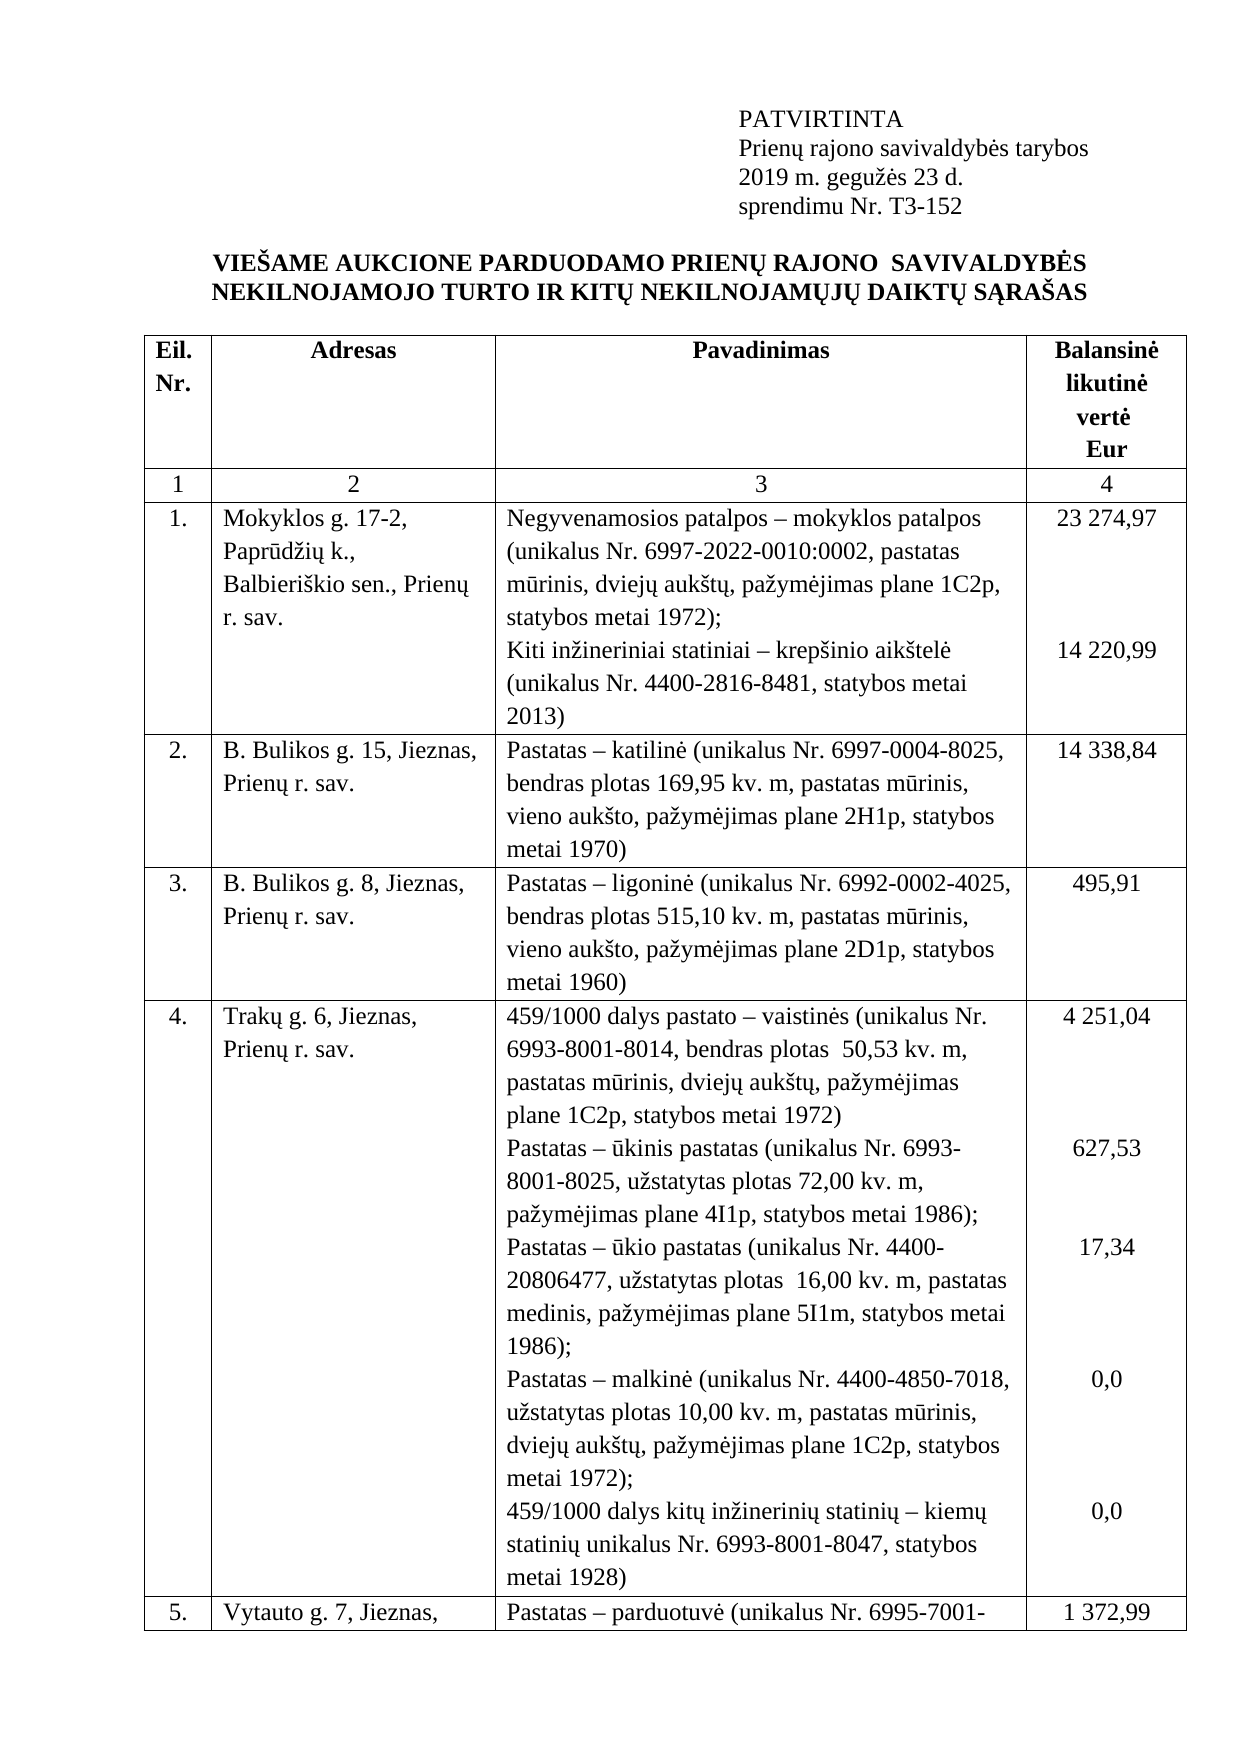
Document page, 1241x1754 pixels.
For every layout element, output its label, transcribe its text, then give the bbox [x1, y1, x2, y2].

table_cell 3 [496, 469, 1026, 502]
table_cell 1 [145, 469, 211, 502]
table_header Eil. Nr. [145, 336, 211, 468]
table_cell 495,91 [1027, 868, 1186, 1000]
table_cell 2 [212, 469, 495, 502]
table_cell Mokyklos g. 17-2, Paprūdžių k., Balbieriškio sen., Prienų r. sav. [212, 503, 495, 734]
table_cell Vytauto g. 7, Jieznas, [212, 1597, 495, 1629]
text PATVIRTINTA [118, 104, 1181, 133]
table_cell 1 372,99 [1027, 1597, 1186, 1629]
table_cell 5. [145, 1597, 211, 1629]
table_cell 14 338,84 [1027, 735, 1186, 867]
table_cell 459/1000 dalys pastato – vaistinės (unikalus Nr. 6993-8001-8014, bendras plotas 50,53 kv. m, pastatas mūrinis, dviejų aukštų, pažymėjimas plane 1C2p, statybos metai 1972) Pastatas – ūkinis pastatas (unikalus Nr. 6993-8001-8025, užstatytas plotas 72,00 kv. m, pažymėjimas plane 4I1p, statybos metai 1986); Pastatas – ūkio pastatas (unikalus Nr. 4400-20806477, užstatytas plotas 16,00 kv. m, pastatas medinis, pažymėjimas plane 5I1m, statybos metai 1986); Pastatas – malkinė (unikalus Nr. 4400-4850-7018, užstatytas plotas 10,00 kv. m, pastatas mūrinis, dviejų aukštų, pažymėjimas plane 1C2p, statybos metai 1972); 459/1000 dalys kitų inžinerinių statinių – kiemų statinių unikalus Nr. 6993-8001-8047, statybos metai 1928) [496, 1001, 1026, 1596]
table_cell 2. [145, 735, 211, 867]
table_cell Pastatas – parduotuvė (unikalus Nr. 6995-7001- [496, 1597, 1026, 1629]
table_cell B. Bulikos g. 8, Jieznas, Prienų r. sav. [212, 868, 495, 1000]
table_cell 4. [145, 1001, 211, 1596]
text sprendimu Nr. T3-152 [118, 191, 1181, 219]
table_cell 4 [1027, 469, 1186, 502]
table_header Adresas [212, 336, 495, 468]
table_cell Negyvenamosios patalpos – mokyklos patalpos (unikalus Nr. 6997-2022-0010:0002, pastatas mūrinis, dviejų aukštų, pažymėjimas plane 1C2p, statybos metai 1972); Kiti inžineriniai statiniai – krepšinio aikštelė (unikalus Nr. 4400-2816-8481, statybos metai 2013) [496, 503, 1026, 734]
table_cell B. Bulikos g. 15, Jieznas, Prienų r. sav. [212, 735, 495, 867]
text 2019 m. gegužės 23 d. [118, 162, 1181, 191]
table_cell 4 251,04 627,53 17,34 0,0 0,0 [1027, 1001, 1186, 1596]
text VIEŠAME AUKCIONE PARDUODAMO PRIENŲ RAJONO SAVIVALDYBĖS NEKILNOJAMOJO TURTO IR KITŲ NEKILNOJAMŲJŲ DAIKTŲ SĄRAŠAS [118, 248, 1181, 306]
table_cell Pastatas – ligoninė (unikalus Nr. 6992-0002-4025, bendras plotas 515,10 kv. m, pastatas mūrinis, vieno aukšto, pažymėjimas plane 2D1p, statybos metai 1960) [496, 868, 1026, 1000]
table_cell 23 274,97 14 220,99 [1027, 503, 1186, 734]
table_cell 1. [145, 503, 211, 734]
table_header Balansinė likutinė vertė Eur [1027, 336, 1186, 468]
table_cell Trakų g. 6, Jieznas, Prienų r. sav. [212, 1001, 495, 1596]
text Prienų rajono savivaldybės tarybos [118, 133, 1181, 162]
table_cell Pastatas – katilinė (unikalus Nr. 6997-0004-8025, bendras plotas 169,95 kv. m, pastatas mūrinis, vieno aukšto, pažymėjimas plane 2H1p, statybos metai 1970) [496, 735, 1026, 867]
table_cell 3. [145, 868, 211, 1000]
table_header Pavadinimas [496, 336, 1026, 468]
